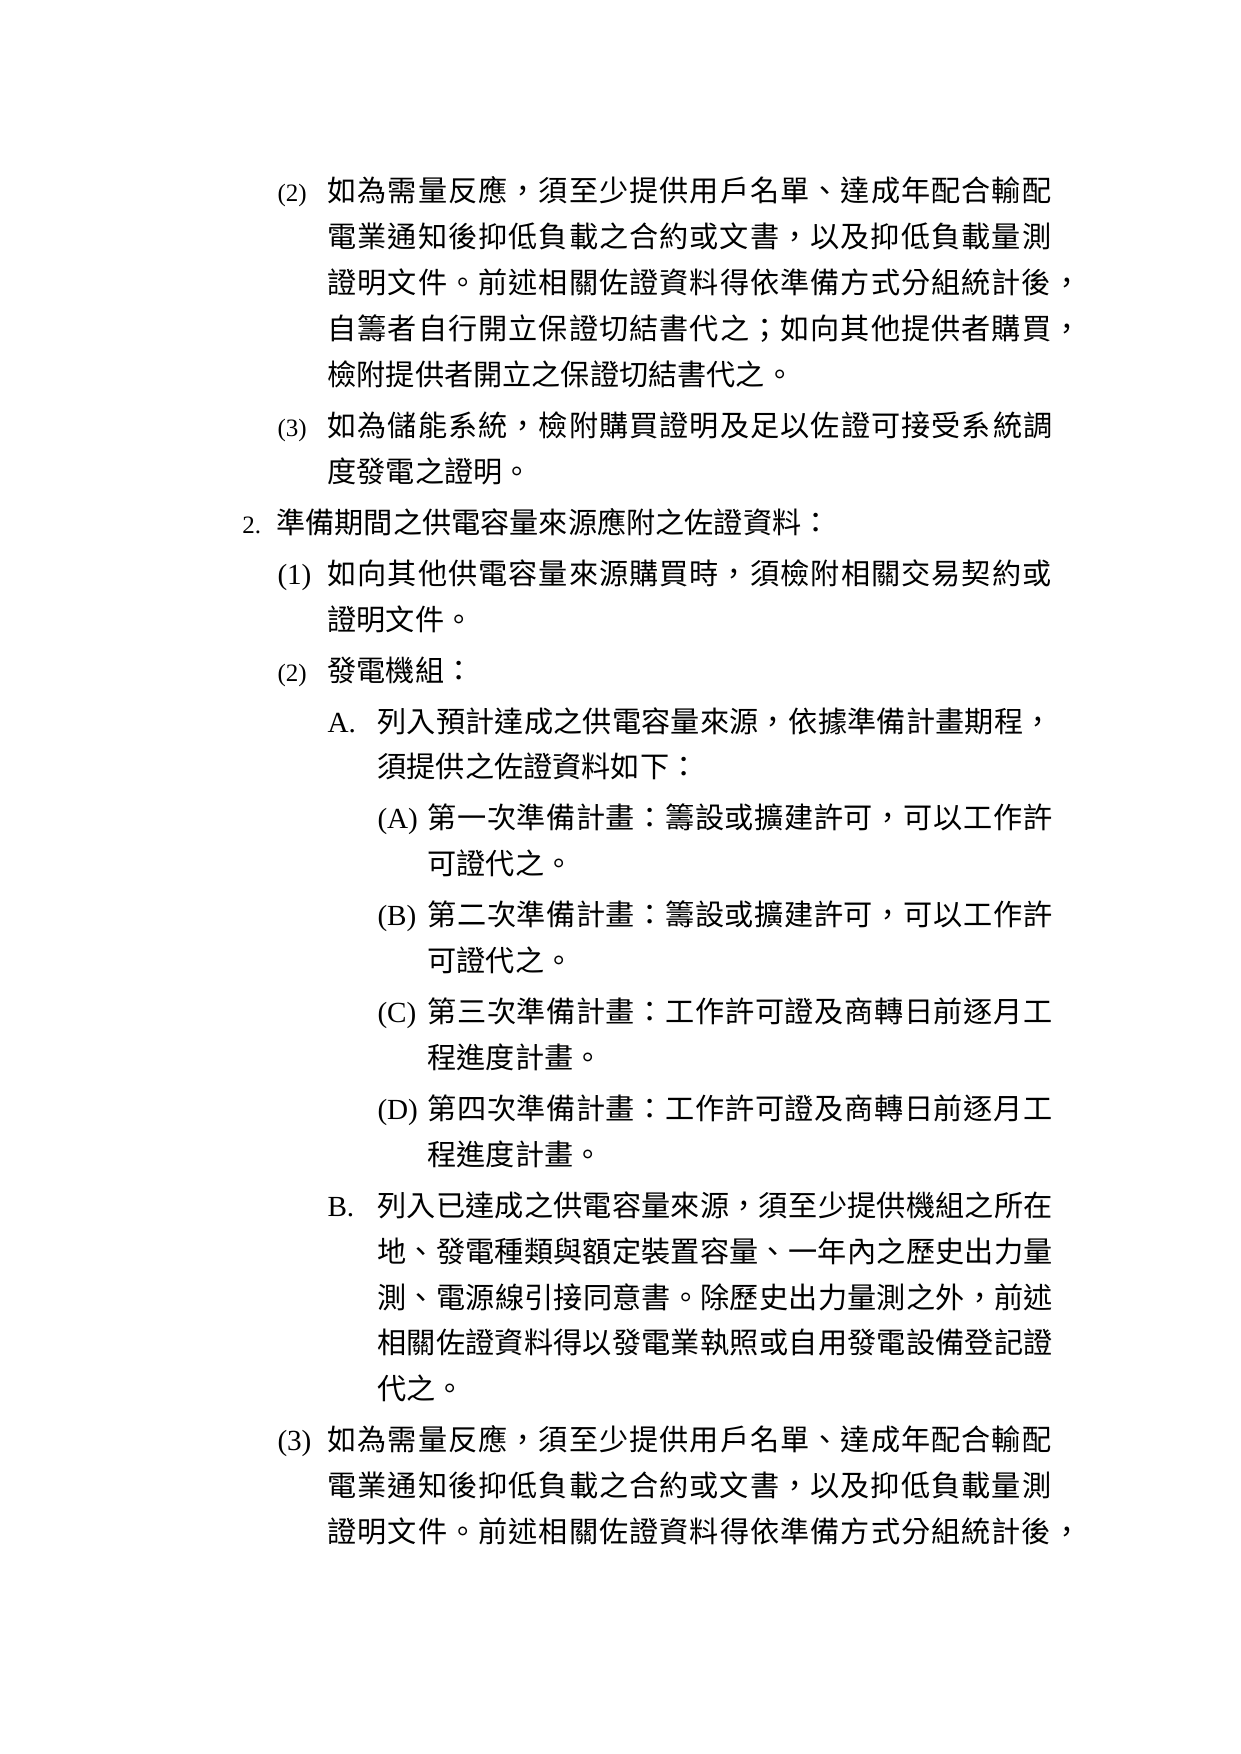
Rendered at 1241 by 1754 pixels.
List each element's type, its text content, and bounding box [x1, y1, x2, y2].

list 第四次準備計畫：工作許可證及商轉日前逐月工程進度計畫。 [377, 1082, 1053, 1174]
list 如為需量反應，須至少提供用戶名單、達成年配合輸配電業通知後抑低負載之合約或文書，以及抑低負載量測證明文件。前述相關佐證資料得依準備方式分組統計後，自籌者自行開立保證切結書代之；如向其他提供者購買，檢附提供者開立之保證切結書代之。 [277, 1413, 1053, 1551]
list 發電機組： [277, 644, 1053, 689]
list 如為需量反應，須至少提供用戶名單、達成年配合輸配電業通知後抑低負載之合約或文書，以及抑低負載量測證明文件。前述相關佐證資料得依準備方式分組統計後，自籌者自行開立保證切結書代之；如向其他提供者購買，檢附提供者開立之保證切結書代之。 [277, 164, 1053, 394]
list 如向其他供電容量來源購買時，須檢附相關交易契約或證明文件。 [277, 547, 1053, 638]
list 第二次準備計畫：籌設或擴建許可，可以工作許可證代之。 [377, 888, 1053, 980]
list 準備期間之供電容量來源應附之佐證資料： [242, 496, 1053, 542]
list 第一次準備計畫：籌設或擴建許可，可以工作許可證代之。 [377, 792, 1053, 883]
list 列入預計達成之供電容量來源，依據準備計畫期程，須提供之佐證資料如下： [327, 695, 1053, 786]
list 第三次準備計畫：工作許可證及商轉日前逐月工程進度計畫。 [377, 985, 1053, 1077]
list 如為儲能系統，檢附購買證明及足以佐證可接受系統調度發電之證明。 [277, 399, 1053, 491]
list 列入已達成之供電容量來源，須至少提供機組之所在地、發電種類與額定裝置容量、一年內之歷史出力量測、電源線引接同意書。除歷史出力量測之外，前述相關佐證資料得以發電業執照或自用發電設備登記證代之。 [327, 1179, 1053, 1408]
